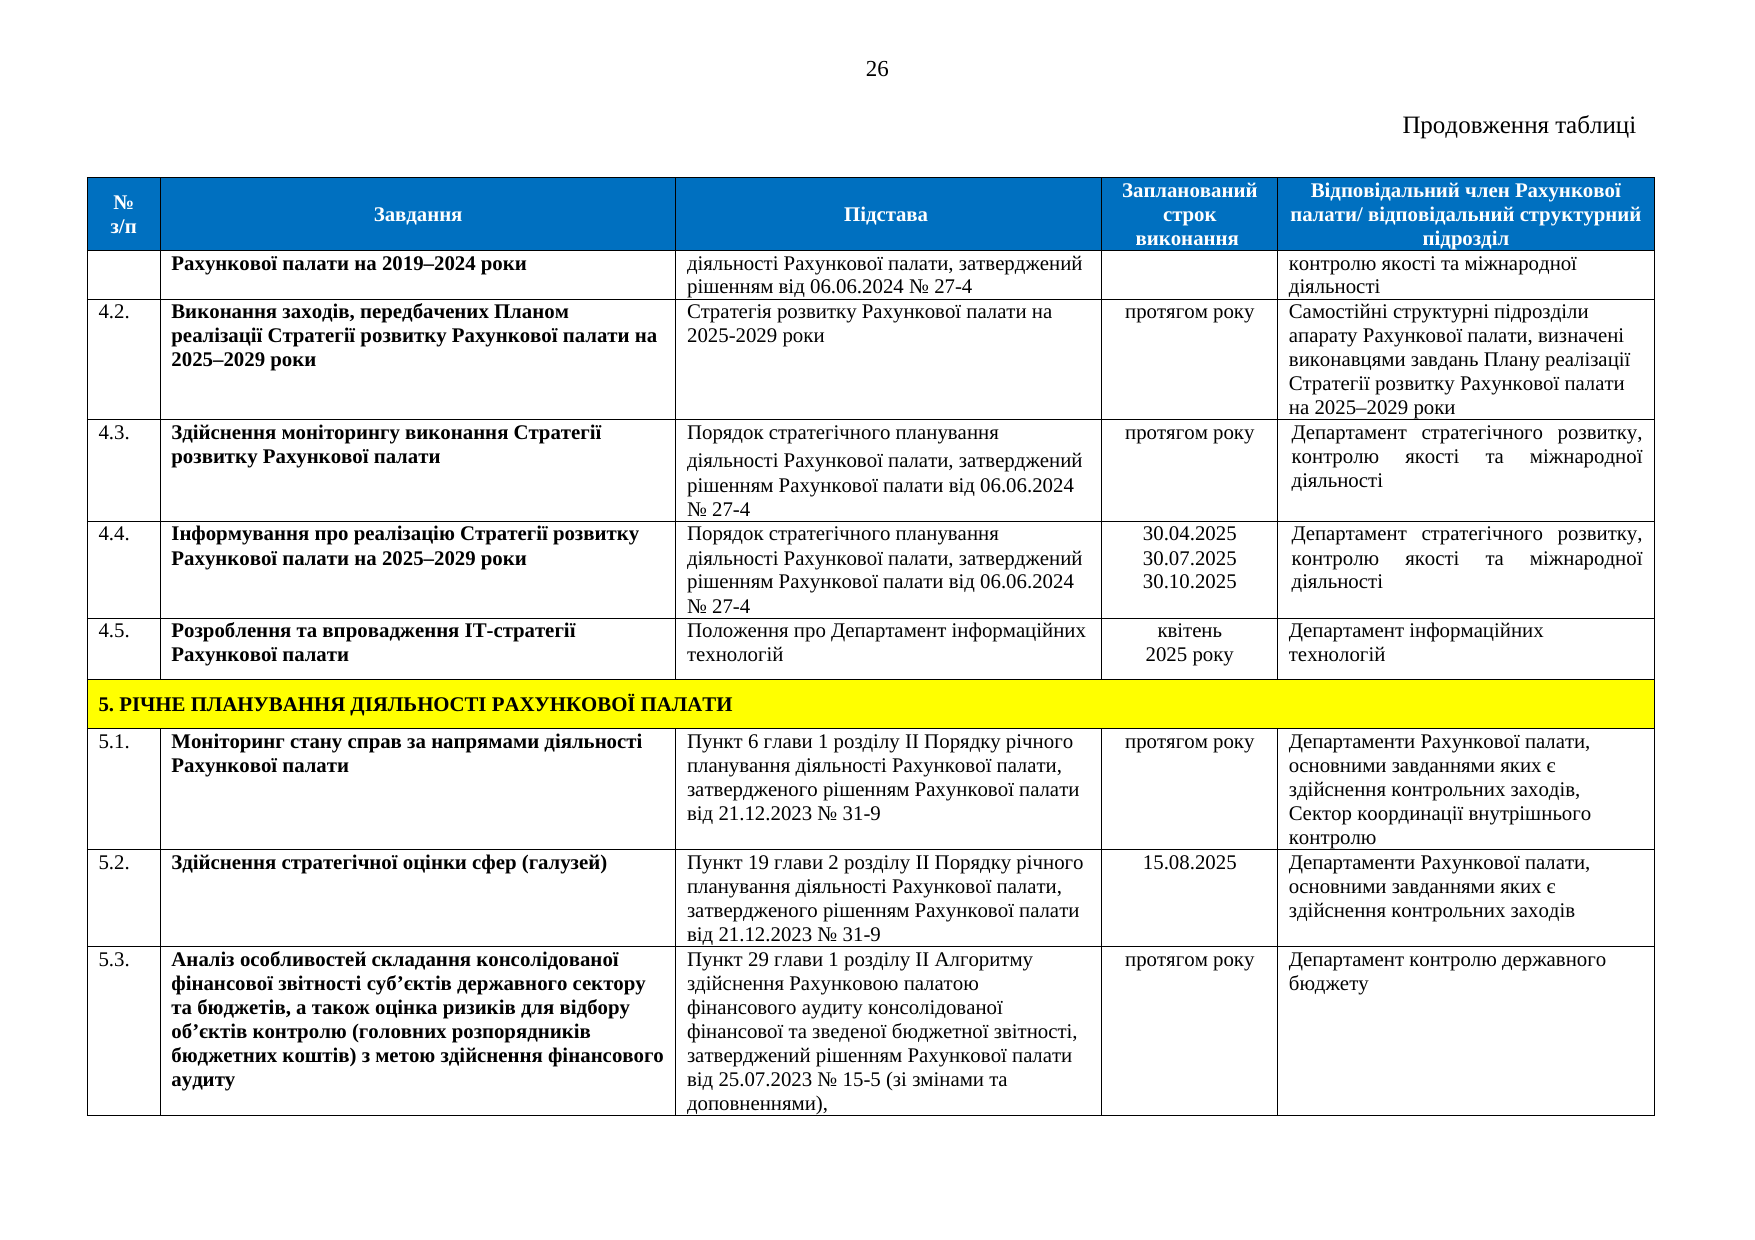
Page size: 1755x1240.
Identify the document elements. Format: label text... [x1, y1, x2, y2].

table_cell Департаменти Рахункової палати, основними завданнями яких є здійснення контрольних заходів [1278, 850, 1654, 946]
table_cell Департаменти Рахункової палати, основними завданнями яких є здійснення контрольних заходів, Сектор координації внутрішнього контролю [1278, 729, 1654, 849]
table_cell 5. РІЧНЕ ПЛАНУВАННЯ ДІЯЛЬНОСТІ РАХУНКОВОЇ ПАЛАТИ [88, 680, 1654, 728]
table_cell [88, 522, 160, 618]
table_cell Рахункової палати на 2019–2024 роки [161, 251, 675, 298]
table_cell 15.08.2025 [1102, 850, 1277, 946]
table_cell Виконання заходів, передбачених Планом реалізації Стратегії розвитку Рахункової палати на 2025–2029 роки [161, 300, 675, 419]
table_cell [88, 947, 160, 1115]
table_cell протягом року [1102, 300, 1277, 419]
table_cell Пункт 29 глави 1 розділу ІІ Алгоритму здійснення Рахунковою палатою фінансового аудиту консолідованої фінансової та зведеної бюджетної звітності, затверджений рішенням Рахункової палати від 25.07.2023 № 15-5 (зі змінами та доповненнями), [676, 947, 1101, 1115]
table_header Підстава [676, 178, 1101, 250]
table_cell Стратегія розвитку Рахункової палати на 2025-2029 роки [676, 300, 1101, 419]
table_cell Департамент стратегічного розвитку, контролю якості та міжнародної діяльності [1278, 522, 1654, 618]
table_cell Порядок стратегічного планування діяльності Рахункової палати, затверджений рішенням Рахункової палати від 06.06.2024 № 27-4 [676, 420, 1101, 521]
table_cell протягом року [1102, 729, 1277, 849]
table_cell Розроблення та впровадження ІТ-стратегії Рахункової палати [161, 619, 675, 679]
table_header Запланований строк виконання [1102, 178, 1277, 250]
table_cell [88, 251, 160, 298]
table_cell протягом року [1102, 420, 1277, 521]
table_cell Департамент інформаційних технологій [1278, 619, 1654, 679]
table_cell контролю якості та міжнародної діяльності [1278, 251, 1654, 298]
table_cell діяльності Рахункової палати, затверджений рішенням від 06.06.2024 № 27-4 [676, 251, 1101, 298]
table_cell Здійснення моніторингу виконання Стратегії розвитку Рахункової палати [161, 420, 675, 521]
table_cell 30.04.2025 30.07.2025 30.10.2025 [1102, 522, 1277, 618]
table_cell Аналіз особливостей складання консолідованої фінансової звітності суб’єктів державного сектору та бюджетів, а також оцінка ризиків для відбору об’єктів контролю (головних розпорядників бюджетних коштів) з метою здійснення фінансового аудиту [161, 947, 675, 1115]
table_cell [88, 850, 160, 946]
table_header Завдання [161, 178, 675, 250]
table_cell Порядок стратегічного планування діяльності Рахункової палати, затверджений рішенням Рахункової палати від 06.06.2024 № 27-4 [676, 522, 1101, 618]
table_header Відповідальний член Рахункової палати/ відповідальний структурний підрозділ [1278, 178, 1654, 250]
table_cell Пункт 6 глави 1 розділу ІІ Порядку річного планування діяльності Рахункової палати, затвердженого рішенням Рахункової палати від 21.12.2023 № 31-9 [676, 729, 1101, 849]
table_cell [88, 420, 160, 521]
table_cell [88, 729, 160, 849]
table_cell [88, 619, 160, 679]
table_header № з/п [88, 178, 160, 250]
table_cell Моніторинг стану справ за напрямами діяльності Рахункової палати [161, 729, 675, 849]
table_cell протягом року [1102, 947, 1277, 1115]
table_cell Інформування про реалізацію Стратегії розвитку Рахункової палати на 2025–2029 роки [161, 522, 675, 618]
table_cell Департамент стратегічного розвитку, контролю якості та міжнародної діяльності [1278, 420, 1654, 521]
table_cell Департамент контролю державного бюджету [1278, 947, 1654, 1115]
table_cell Самостійні структурні підрозділи апарату Рахункової палати, визначені виконавцями завдань Плану реалізації Стратегії розвитку Рахункової палати на 2025–2029 роки [1278, 300, 1654, 419]
table_cell [1102, 251, 1277, 298]
table_cell квітень 2025 року [1102, 619, 1277, 679]
table_cell Здійснення стратегічної оцінки сфер (галузей) [161, 850, 675, 946]
table_cell Пункт 19 глави 2 розділу ІІ Порядку річного планування діяльності Рахункової палати, затвердженого рішенням Рахункової палати від 21.12.2023 № 31-9 [676, 850, 1101, 946]
table_cell Положення про Департамент інформаційних технологій [676, 619, 1101, 679]
table_cell [88, 300, 160, 419]
